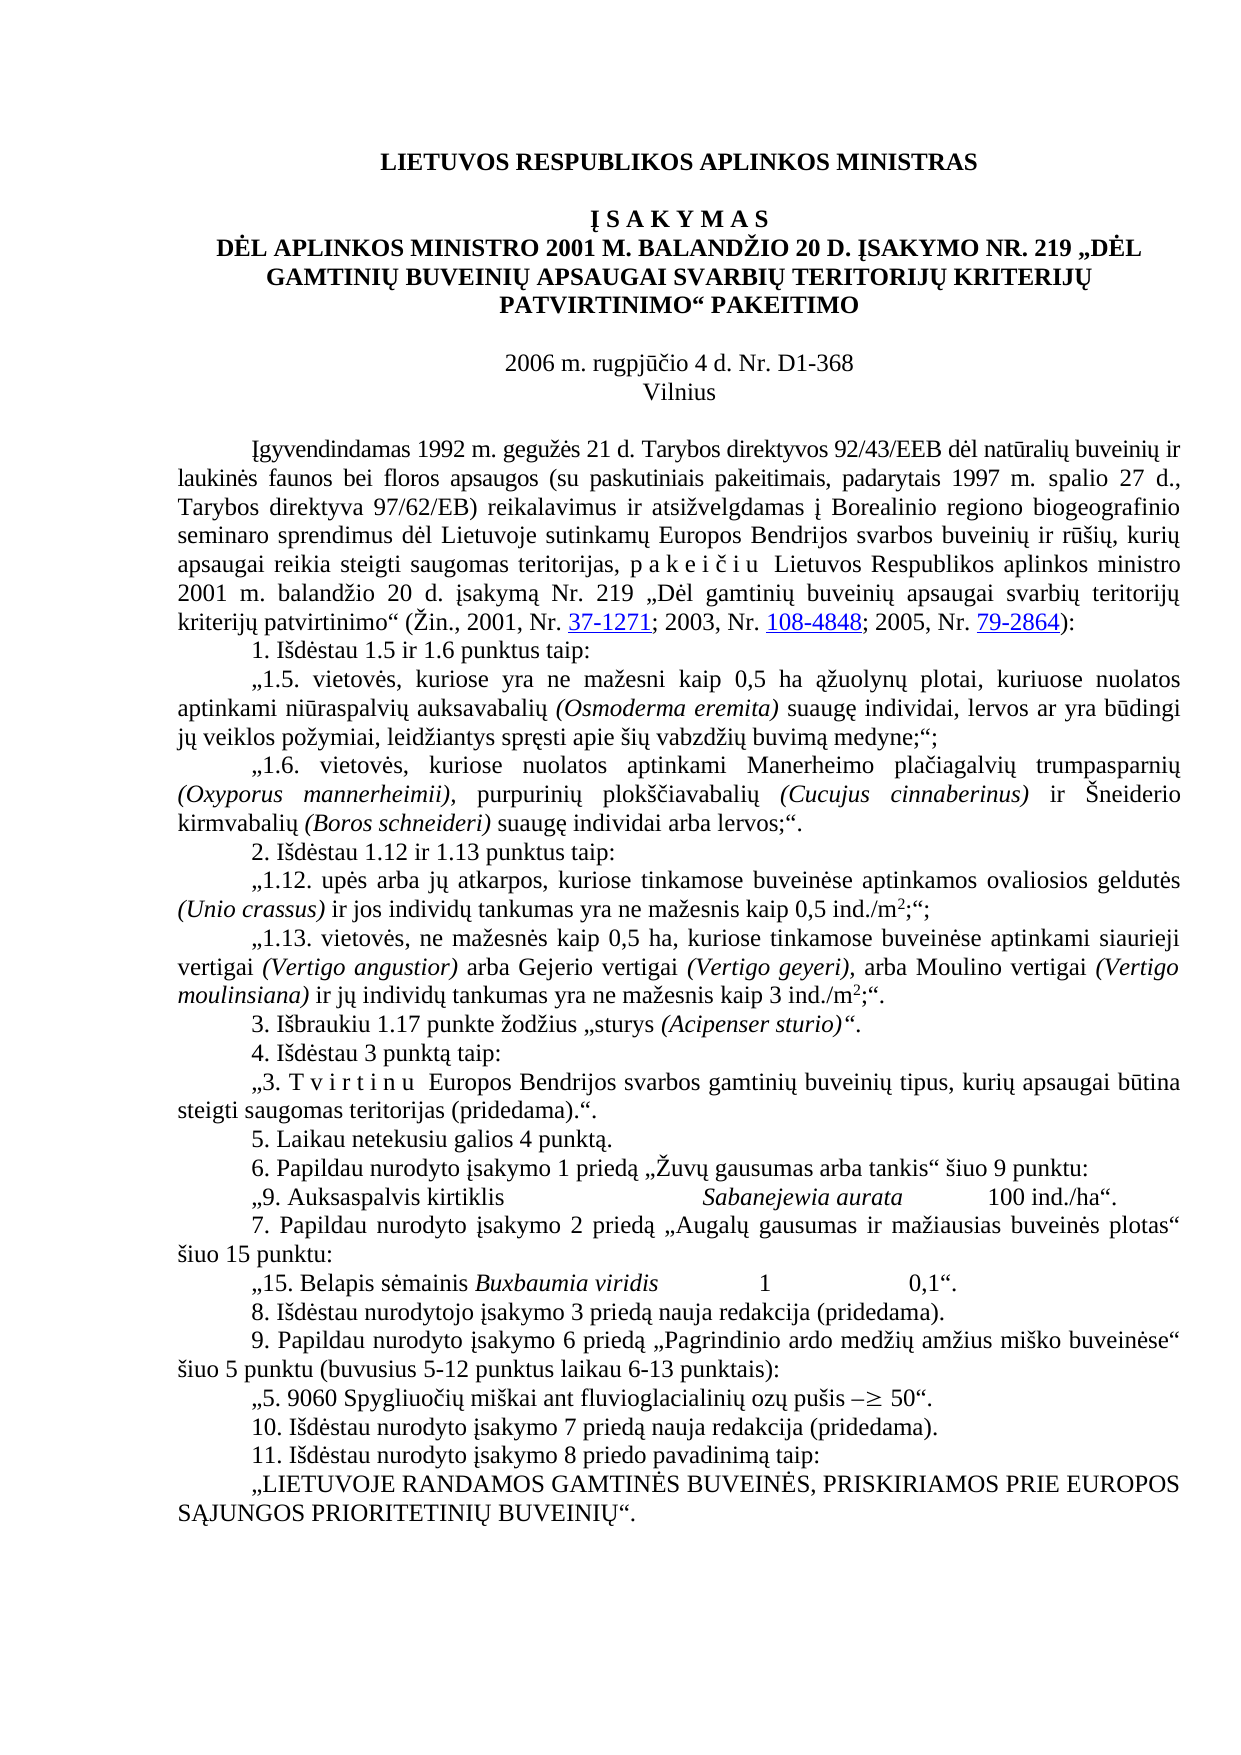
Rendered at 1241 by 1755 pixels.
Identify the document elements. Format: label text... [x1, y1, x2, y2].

text 2. Išdėstau 1.12 ir 1.13 punktus taip: [177, 837, 1181, 866]
text 8. Išdėstau nurodytojo įsakymo 3 priedą nauja redakcija (pridedama). [177, 1297, 1181, 1326]
text 10. Išdėstau nurodyto įsakymo 7 priedą nauja redakcija (pridedama). [177, 1412, 1181, 1441]
text „1.12. upės arba jų atkarpos, kuriose tinkamose buveinėse aptinkamos ovaliosios geldutės (Unio crassus) ir jos individų tankumas yra ne mažesnis kaip 0,5 ind./m2;“; [177, 866, 1181, 923]
text „9. Auksaspalvis kirtiklis Sabanejewia aurata 100 ind./ha“. [177, 1182, 1181, 1211]
text „15. Belapis sėmainis Buxbaumia viridis 1 0,1“. [177, 1268, 1181, 1297]
text „5. 9060 Spygliuočių miškai ant fluvioglacialinių ozų pušis – 50“. [177, 1383, 1181, 1412]
text 6. Papildau nurodyto įsakymo 1 priedą „Žuvų gausumas arba tankis“ šiuo 9 punktu: [177, 1153, 1181, 1182]
text LIETUVOS RESPUBLIKOS APLINKOS MINISTRAS [177, 147, 1181, 176]
text 4. Išdėstau 3 punktą taip: [177, 1038, 1181, 1067]
text „1.13. vietovės, ne mažesnės kaip 0,5 ha, kuriose tinkamose buveinėse aptinkami siaurieji vertigai (Vertigo angustior) arba Gejerio vertigai (Vertigo geyeri), arba Moulino vertigai (Vertigo moulinsiana) ir jų individų tankumas yra ne mažesnis kaip 3 ind./m2;“. [177, 923, 1181, 1009]
text „1.6. vietovės, kuriose nuolatos aptinkami Manerheimo plačiagalvių trumpasparnių (Oxyporus mannerheimii), purpurinių plokščiavabalių (Cucujus cinnaberinus) ir Šneiderio kirmvabalių (Boros schneideri) suaugę individai arba lervos;“. [177, 751, 1181, 837]
text „LIETUVOJE RANDAMOS GAMTINĖS BUVEINĖS, PRISKIRIAMOS PRIE EUROPOS SĄJUNGOS PRIORITETINIŲ BUVEINIŲ“. [177, 1469, 1181, 1527]
text Įgyvendindamas 1992 m. gegužės 21 d. Tarybos direktyvos 92/43/EEB dėl natūralių buveinių ir laukinės faunos bei floros apsaugos (su paskutiniais pakeitimais, padarytais 1997 m. spalio 27 d., Tarybos direktyva 97/62/EB) reikalavimus ir atsižvelgdamas į Borealinio regiono biogeografinio seminaro sprendimus dėl Lietuvoje sutinkamų Europos Bendrijos svarbos buveinių ir rūšių, kurių apsaugai reikia steigti saugomas teritorijas, pakeičiu Lietuvos Respublikos aplinkos ministro 2001 m. balandžio 20 d. įsakymą Nr. 219 „Dėl gamtinių buveinių apsaugai svarbių teritorijų kriterijų patvirtinimo“ (Žin., 2001, Nr. 37-1271; 2003, Nr. 108-4848; 2005, Nr. 79-2864): [177, 434, 1181, 636]
text 2006 m. rugpjūčio 4 d. Nr. D1-368 [177, 348, 1181, 377]
text Vilnius [177, 377, 1181, 406]
text 3. Išbraukiu 1.17 punkte žodžius „sturys (Acipenser sturio)“. [177, 1009, 1181, 1038]
text „1.5. vietovės, kuriose yra ne mažesni kaip 0,5 ha ąžuolynų plotai, kuriuose nuolatos aptinkami niūraspalvių auksavabalių (Osmoderma eremita) suaugę individai, lervos ar yra būdingi jų veiklos požymiai, leidžiantys spręsti apie šių vabzdžių buvimą medyne;“; [177, 664, 1181, 751]
text DĖL APLINKOS MINISTRO 2001 M. BALANDŽIO 20 D. ĮSAKYMO NR. 219 „DĖL GAMTINIŲ BUVEINIŲ APSAUGAI SVARBIŲ TERITORIJŲ KRITERIJŲ PATVIRTINIMO“ PAKEITIMO [177, 233, 1181, 319]
text Į S A K Y M A S [177, 204, 1181, 233]
text 11. Išdėstau nurodyto įsakymo 8 priedo pavadinimą taip: [177, 1441, 1181, 1469]
text 9. Papildau nurodyto įsakymo 6 priedą „Pagrindinio ardo medžių amžius miško buveinėse“ šiuo 5 punktu (buvusius 5-12 punktus laikau 6-13 punktais): [177, 1326, 1181, 1383]
text 7. Papildau nurodyto įsakymo 2 priedą „Augalų gausumas ir mažiausias buveinės plotas“ šiuo 15 punktu: [177, 1211, 1181, 1268]
text 1. Išdėstau 1.5 ir 1.6 punktus taip: [177, 636, 1181, 664]
text „3. Tvirtinu Europos Bendrijos svarbos gamtinių buveinių tipus, kurių apsaugai būtina steigti saugomas teritorijas (pridedama).“. [177, 1067, 1181, 1124]
text 5. Laikau netekusiu galios 4 punktą. [177, 1124, 1181, 1153]
